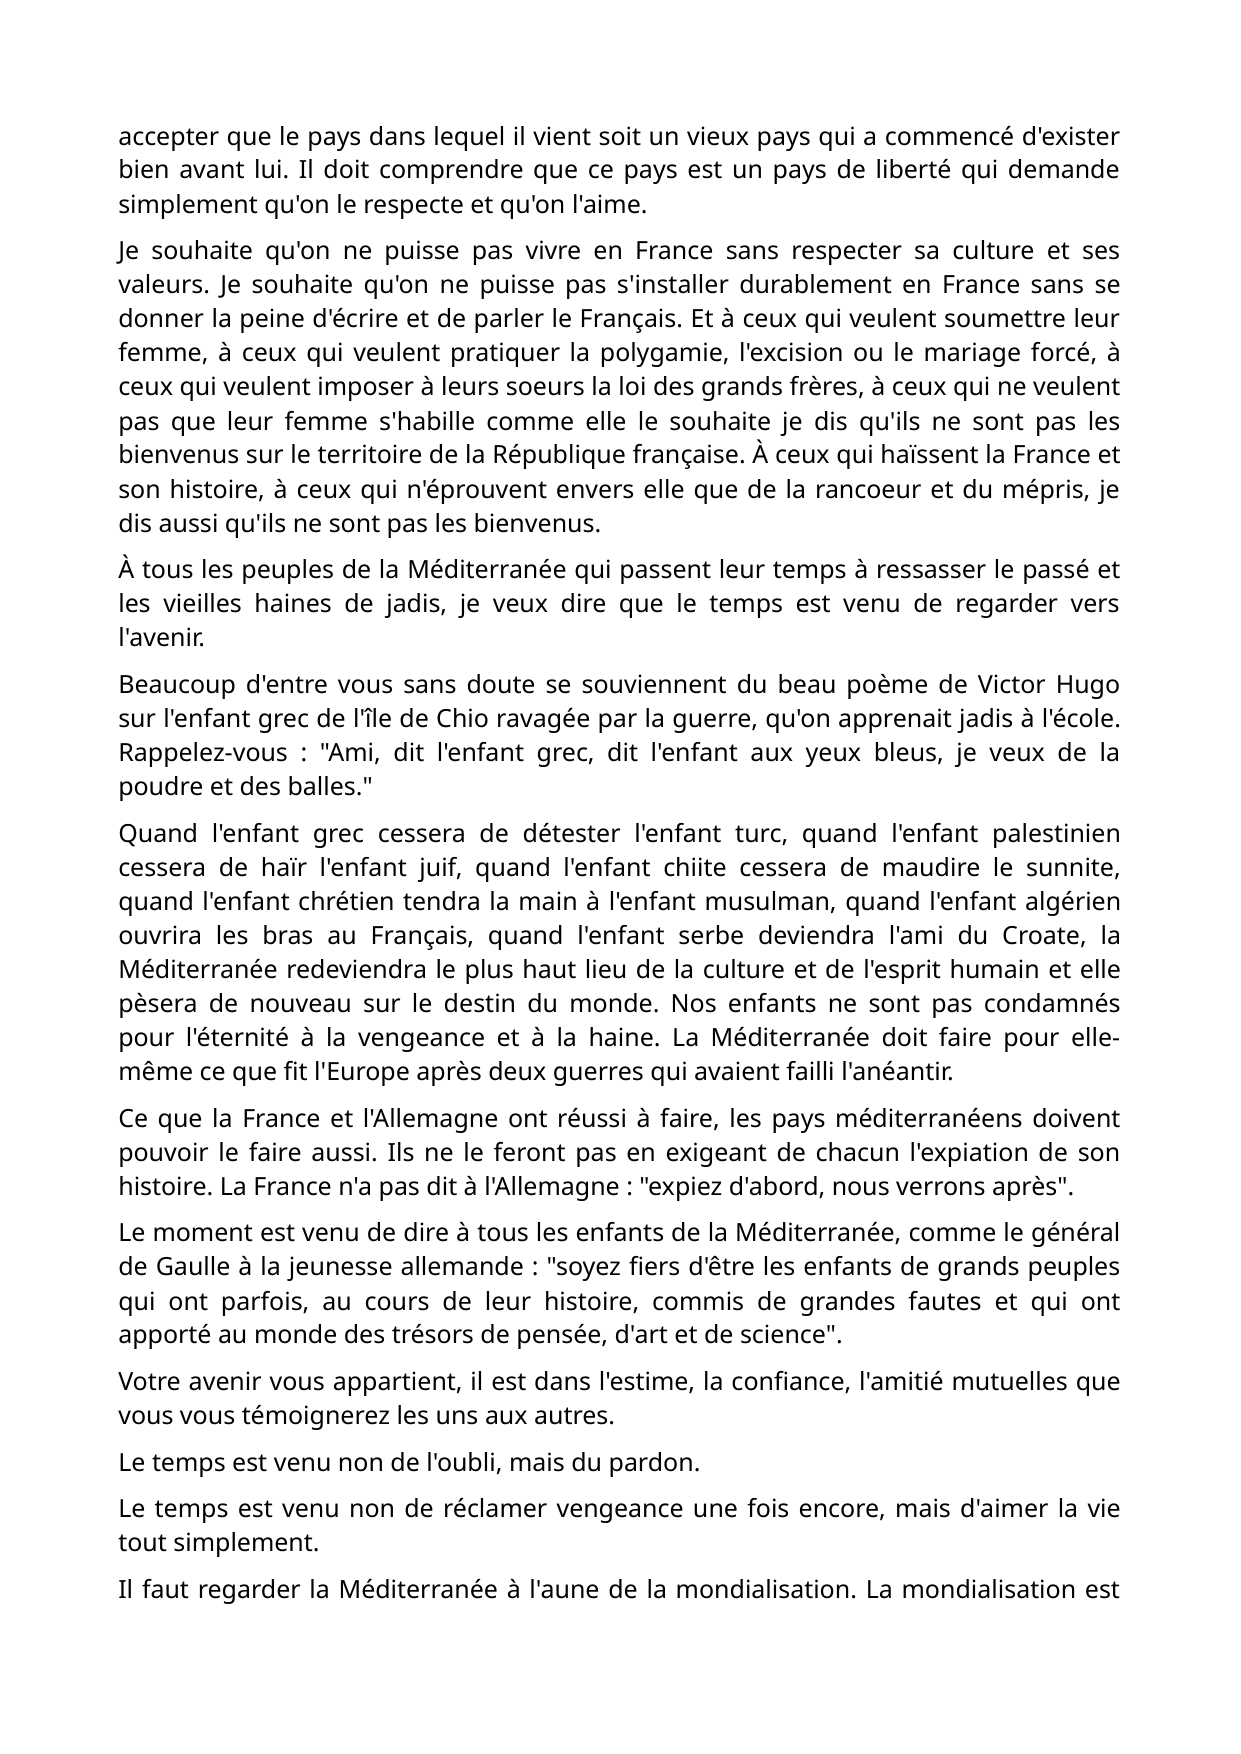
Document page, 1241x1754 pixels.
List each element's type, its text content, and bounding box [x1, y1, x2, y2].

text Quand l'enfant grec cessera de détester l'enfant turc, quand l'enfant palestinien cessera de haïr l'enfant juif, quand l'enfant chiite cessera de maudire le sunnite, quand l'enfant chrétien tendra la main à l'enfant musulman, quand l'enfant algérien ouvrira les bras au Français, quand l'enfant serbe deviendra l'ami du Croate, la Méditerranée redeviendra le plus haut lieu de la culture et de l'esprit humain et elle pèsera de nouveau sur le destin du monde. Nos enfants ne sont pas condamnés pour l'éternité à la vengeance et à la haine. La Méditerranée doit faire pour elle-même ce que fit l'Europe après deux guerres qui avaient failli l'anéantir. [118, 815, 1122, 1088]
text Beaucoup d'entre vous sans doute se souviennent du beau poème de Victor Hugo sur l'enfant grec de l'île de Chio ravagée par la guerre, qu'on apprenait jadis à l'école. Rappelez-vous : "Ami, dit l'enfant grec, dit l'enfant aux yeux bleus, je veux de la poudre et des balles." [118, 667, 1122, 803]
text Je souhaite qu'on ne puisse pas vivre en France sans respecter sa culture et ses valeurs. Je souhaite qu'on ne puisse pas s'installer durablement en France sans se donner la peine d'écrire et de parler le Français. Et à ceux qui veulent soumettre leur femme, à ceux qui veulent pratiquer la polygamie, l'excision ou le mariage forcé, à ceux qui veulent imposer à leurs soeurs la loi des grands frères, à ceux qui ne veulent pas que leur femme s'habille comme elle le souhaite je dis qu'ils ne sont pas les bienvenus sur le territoire de la République française. À ceux qui haïssent la France et son histoire, à ceux qui n'éprouvent envers elle que de la rancoeur et du mépris, je dis aussi qu'ils ne sont pas les bienvenus. [118, 233, 1122, 539]
text Votre avenir vous appartient, il est dans l'estime, la confiance, l'amitié mutuelles que vous vous témoignerez les uns aux autres. [118, 1364, 1122, 1432]
text Le temps est venu non de l'oubli, mais du pardon. [118, 1444, 1122, 1478]
text Le moment est venu de dire à tous les enfants de la Méditerranée, comme le général de Gaulle à la jeunesse allemande : "soyez fiers d'être les enfants de grands peuples qui ont parfois, au cours de leur histoire, commis de grandes fautes et qui ont apporté au monde des trésors de pensée, d'art et de science". [118, 1215, 1122, 1351]
text Ce que la France et l'Allemagne ont réussi à faire, les pays méditerranéens doivent pouvoir le faire aussi. Ils ne le feront pas en exigeant de chacun l'expiation de son histoire. La France n'a pas dit à l'Allemagne : "expiez d'abord, nous verrons après". [118, 1100, 1122, 1202]
text accepter que le pays dans lequel il vient soit un vieux pays qui a commencé d'exister bien avant lui. Il doit comprendre que ce pays est un pays de liberté qui demande simplement qu'on le respecte et qu'on l'aime. [118, 118, 1122, 220]
text À tous les peuples de la Méditerranée qui passent leur temps à ressasser le passé et les vieilles haines de jadis, je veux dire que le temps est venu de regarder vers l'avenir. [118, 552, 1122, 654]
text Le temps est venu non de réclamer vengeance une fois encore, mais d'aimer la vie tout simplement. [118, 1491, 1122, 1559]
text Il faut regarder la Méditerranée à l'aune de la mondialisation. La mondialisation est [118, 1572, 1122, 1606]
